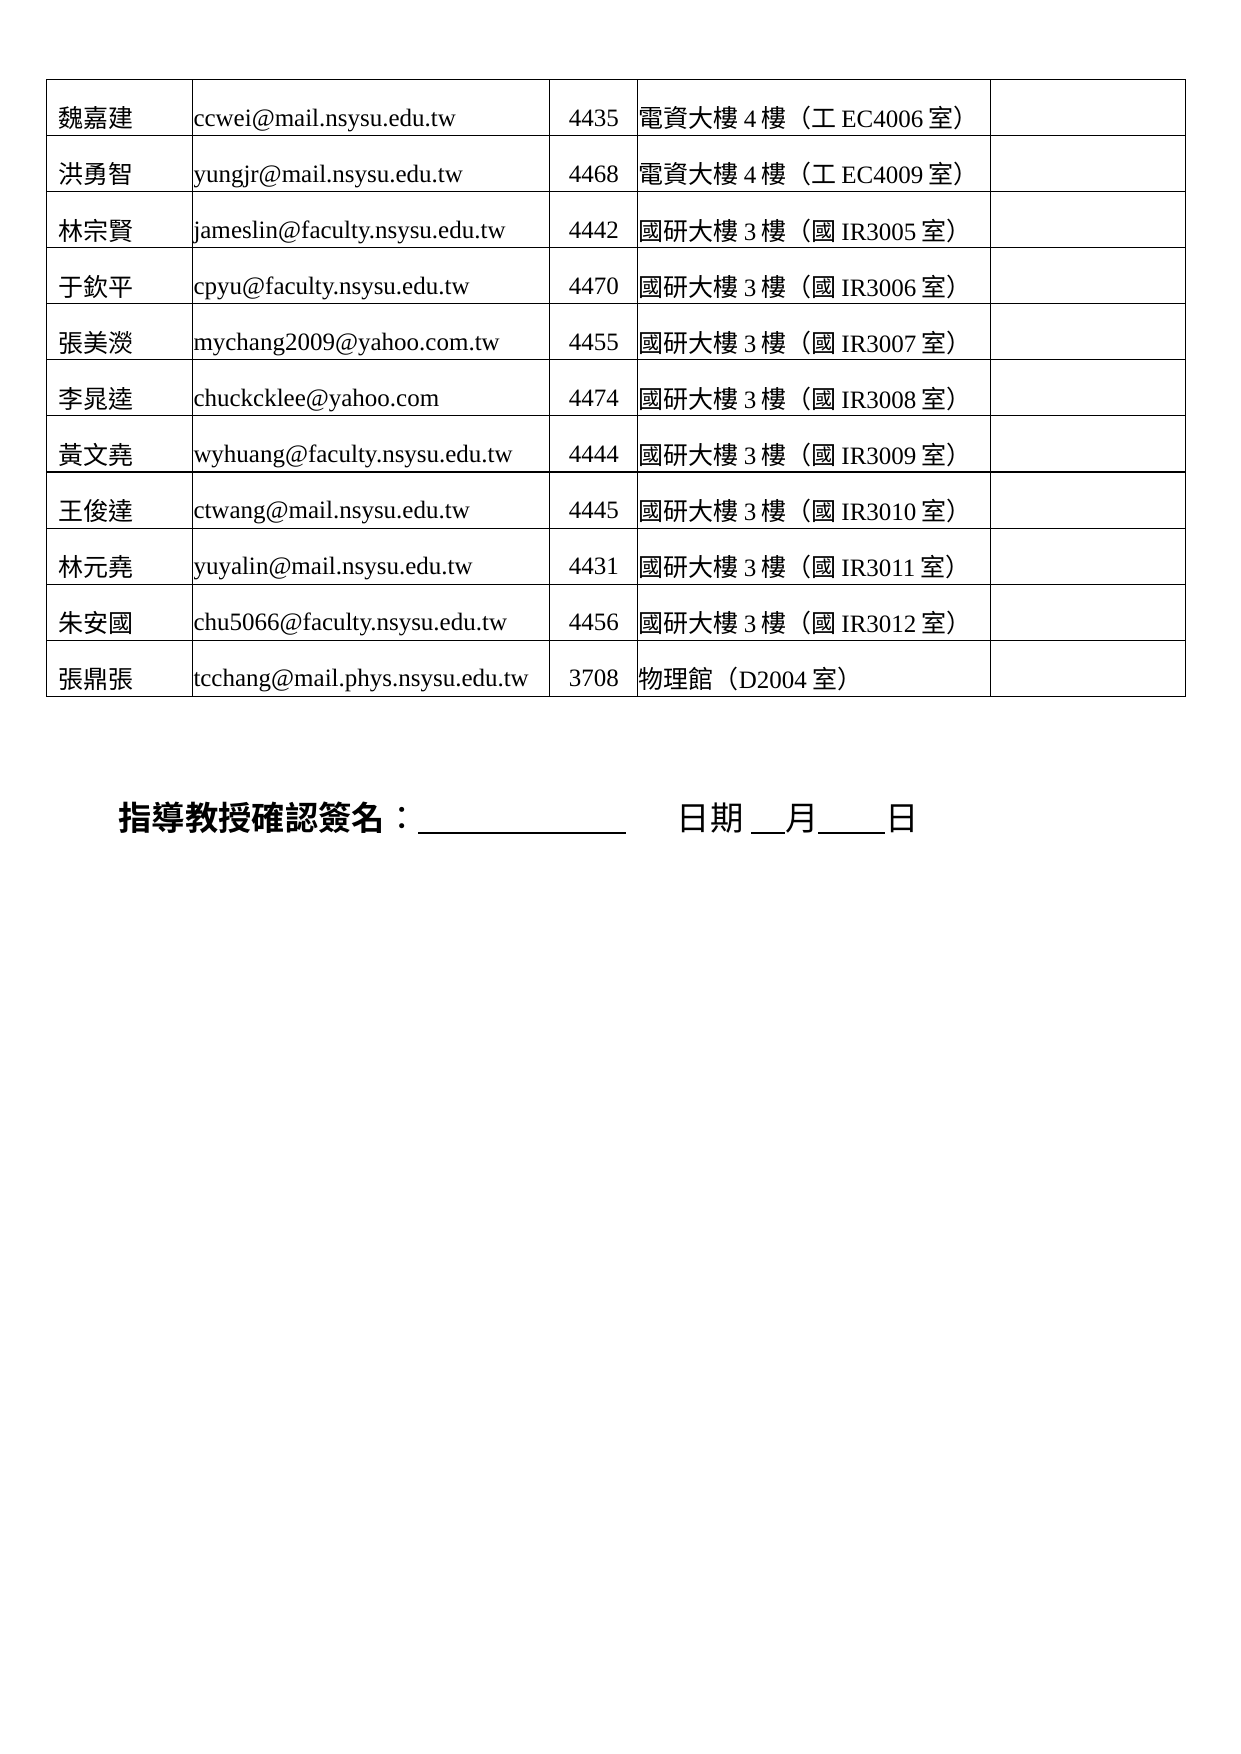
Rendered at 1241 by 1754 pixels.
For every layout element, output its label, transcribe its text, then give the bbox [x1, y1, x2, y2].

table_cell [991, 473, 1185, 527]
table_cell [991, 641, 1185, 696]
table_cell 國研大樓3樓（國IR3007室） [638, 304, 990, 359]
table_cell yungjr@mail.nsysu.edu.tw [193, 136, 549, 191]
table_cell 林元堯 [47, 529, 192, 583]
table_cell 4442 [550, 192, 637, 247]
table_cell 4435 [550, 80, 637, 135]
table_cell 國研大樓3樓（國IR3010室） [638, 473, 990, 527]
table_cell 3708 [550, 641, 637, 696]
table_cell 國研大樓3樓（國IR3005室） [638, 192, 990, 247]
table_cell chuckcklee@yahoo.com [193, 360, 549, 415]
table_cell cpyu@faculty.nsysu.edu.tw [193, 248, 549, 303]
table_cell 物理館（D2004室） [638, 641, 990, 696]
table_cell 電資大樓4樓（工EC4009室） [638, 136, 990, 191]
table_cell wyhuang@faculty.nsysu.edu.tw [193, 416, 549, 471]
table_cell 4445 [550, 473, 637, 527]
table_cell 4474 [550, 360, 637, 415]
text 指導教授確認簽名： 日期 月 日 [118, 791, 1181, 839]
table_cell 國研大樓3樓（國IR3011室） [638, 529, 990, 583]
table_cell 于欽平 [47, 248, 192, 303]
table_cell 4455 [550, 304, 637, 359]
table_cell [991, 136, 1185, 191]
table_cell 4456 [550, 585, 637, 639]
table_cell [991, 360, 1185, 415]
table_cell 4431 [550, 529, 637, 583]
table_cell yuyalin@mail.nsysu.edu.tw [193, 529, 549, 583]
table_cell 李晁逵 [47, 360, 192, 415]
table_cell [991, 585, 1185, 639]
table_cell 國研大樓3樓（國IR3012室） [638, 585, 990, 639]
table_cell 洪勇智 [47, 136, 192, 191]
table_cell [991, 192, 1185, 247]
table_cell [991, 248, 1185, 303]
table_cell [991, 304, 1185, 359]
table_cell 林宗賢 [47, 192, 192, 247]
table_cell 王俊達 [47, 473, 192, 527]
table_cell [991, 416, 1185, 471]
table_cell 國研大樓3樓（國IR3008室） [638, 360, 990, 415]
table_cell [991, 529, 1185, 583]
table_cell chu5066@faculty.nsysu.edu.tw [193, 585, 549, 639]
table_cell ctwang@mail.nsysu.edu.tw [193, 473, 549, 527]
table_cell 魏嘉建 [47, 80, 192, 135]
table_cell 國研大樓3樓（國IR3006室） [638, 248, 990, 303]
table_cell [991, 80, 1185, 135]
table_cell 4444 [550, 416, 637, 471]
table_cell 黃文堯 [47, 416, 192, 471]
table_cell 國研大樓3樓（國IR3009室） [638, 416, 990, 471]
table_cell 4468 [550, 136, 637, 191]
table_cell 張美濙 [47, 304, 192, 359]
table_cell 張鼎張 [47, 641, 192, 696]
table_cell 4470 [550, 248, 637, 303]
table_cell ccwei@mail.nsysu.edu.tw [193, 80, 549, 135]
table_cell mychang2009@yahoo.com.tw [193, 304, 549, 359]
table_cell jameslin@faculty.nsysu.edu.tw [193, 192, 549, 247]
table_cell 電資大樓4樓（工EC4006室） [638, 80, 990, 135]
table_cell 朱安國 [47, 585, 192, 639]
table_cell tcchang@mail.phys.nsysu.edu.tw [193, 641, 549, 696]
